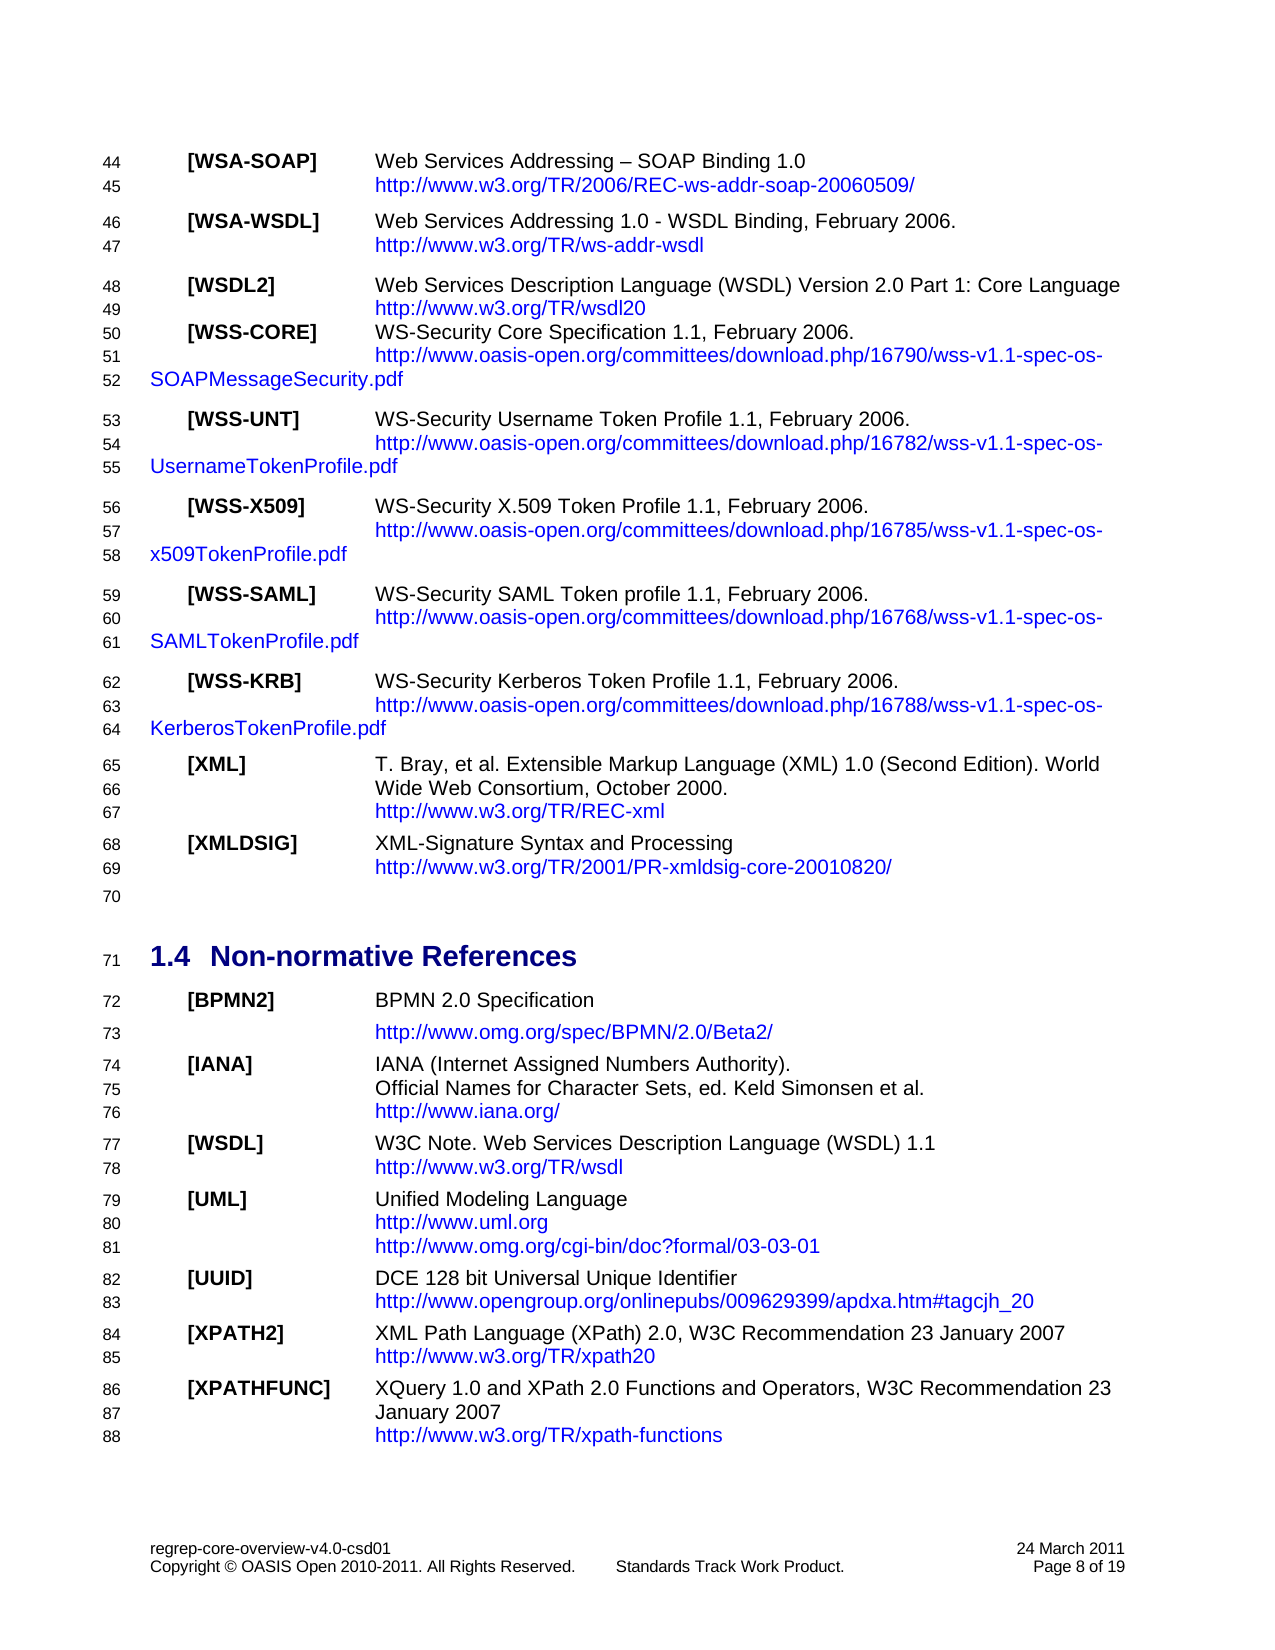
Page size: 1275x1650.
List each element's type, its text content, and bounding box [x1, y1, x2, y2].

subtitle [WSA-WSDL] Web Services Addressing 1.0 - WSDL Binding, February 2006. http://www.w3.org/TR/ws-addr-wsdl [150, 209, 1125, 257]
text [WSA-SOAP] Web Services Addressing – SOAP Binding 1.0 http://www.w3.org/TR/2006/REC-ws-addr-soap-20060509/ [187, 150, 1125, 197]
subtitle [WSS-X509] WS-Security X.509 Token Profile 1.1, February 2006. http://www.oasis-open.org/committees/download.php/16785/wss-v1.1-spec-os-x509TokenProfile.pdf [150, 495, 1125, 566]
text [UML] Unified Modeling Language http://www.uml.org http://www.omg.org/cgi-bin/doc?formal/03-03-01 [187, 1187, 1125, 1258]
subtitle [WSDL2] Web Services Description Language (WSDL) Version 2.0 Part 1: Core Language http://www.w3.org/TR/wsdl20 [WSS-CORE] WS-Security Core Specification 1.1, February 2006. http://www.oasis-open.org/committees/download.php/16790/wss-v1.1-spec-os-SOAPMessageSecurity.pdf [150, 273, 1125, 391]
text [XML] T. Bray, et al. Extensible Markup Language (XML) 1.0 (Second Edition). World Wide Web Consortium, October 2000. http://www.w3.org/TR/REC-xml [187, 753, 1125, 823]
text [XPATHFUNC] XQuery 1.0 and XPath 2.0 Functions and Operators, W3C Recommendation 23 January 2007 http://www.w3.org/TR/xpath-functions [187, 1377, 1125, 1447]
subtitle [WSS-KRB] WS-Security Kerberos Token Profile 1.1, February 2006. http://www.oasis-open.org/committees/download.php/16788/wss-v1.1-spec-os-KerberosTokenProfile.pdf [150, 669, 1125, 740]
subtitle Non-normative References [150, 940, 1125, 972]
text [WSDL] W3C Note. Web Services Description Language (WSDL) 1.1 http://www.w3.org/TR/wsdl [187, 1132, 1125, 1179]
text [XMLDSIG] XML-Signature Syntax and Processing http://www.w3.org/TR/2001/PR-xmldsig-core-20010820/ [187, 832, 1125, 879]
text [UUID] DCE 128 bit Universal Unique Identifier http://www.opengroup.org/onlinepubs/009629399/apdxa.htm#tagcjh_20 [187, 1266, 1125, 1313]
subtitle [WSS-SAML] WS-Security SAML Token profile 1.1, February 2006. http://www.oasis-open.org/committees/download.php/16768/wss-v1.1-spec-os-SAMLTokenProfile.pdf [150, 582, 1125, 653]
subtitle [WSS-UNT] WS-Security Username Token Profile 1.1, February 2006. http://www.oasis-open.org/committees/download.php/16782/wss-v1.1-spec-os-UsernameTokenProfile.pdf [150, 408, 1125, 478]
text [IANA] IANA (Internet Assigned Numbers Authority). Official Names for Character Sets, ed. Keld Simonsen et al. http://www.iana.org/ [187, 1053, 1125, 1123]
text http://www.omg.org/spec/BPMN/2.0/Beta2/ [187, 1021, 1125, 1044]
text [XPATH2] XML Path Language (XPath) 2.0, W3C Recommendation 23 January 2007 http://www.w3.org/TR/xpath20 [187, 1321, 1125, 1368]
text [BPMN2] BPMN 2.0 Specification [187, 989, 1125, 1012]
